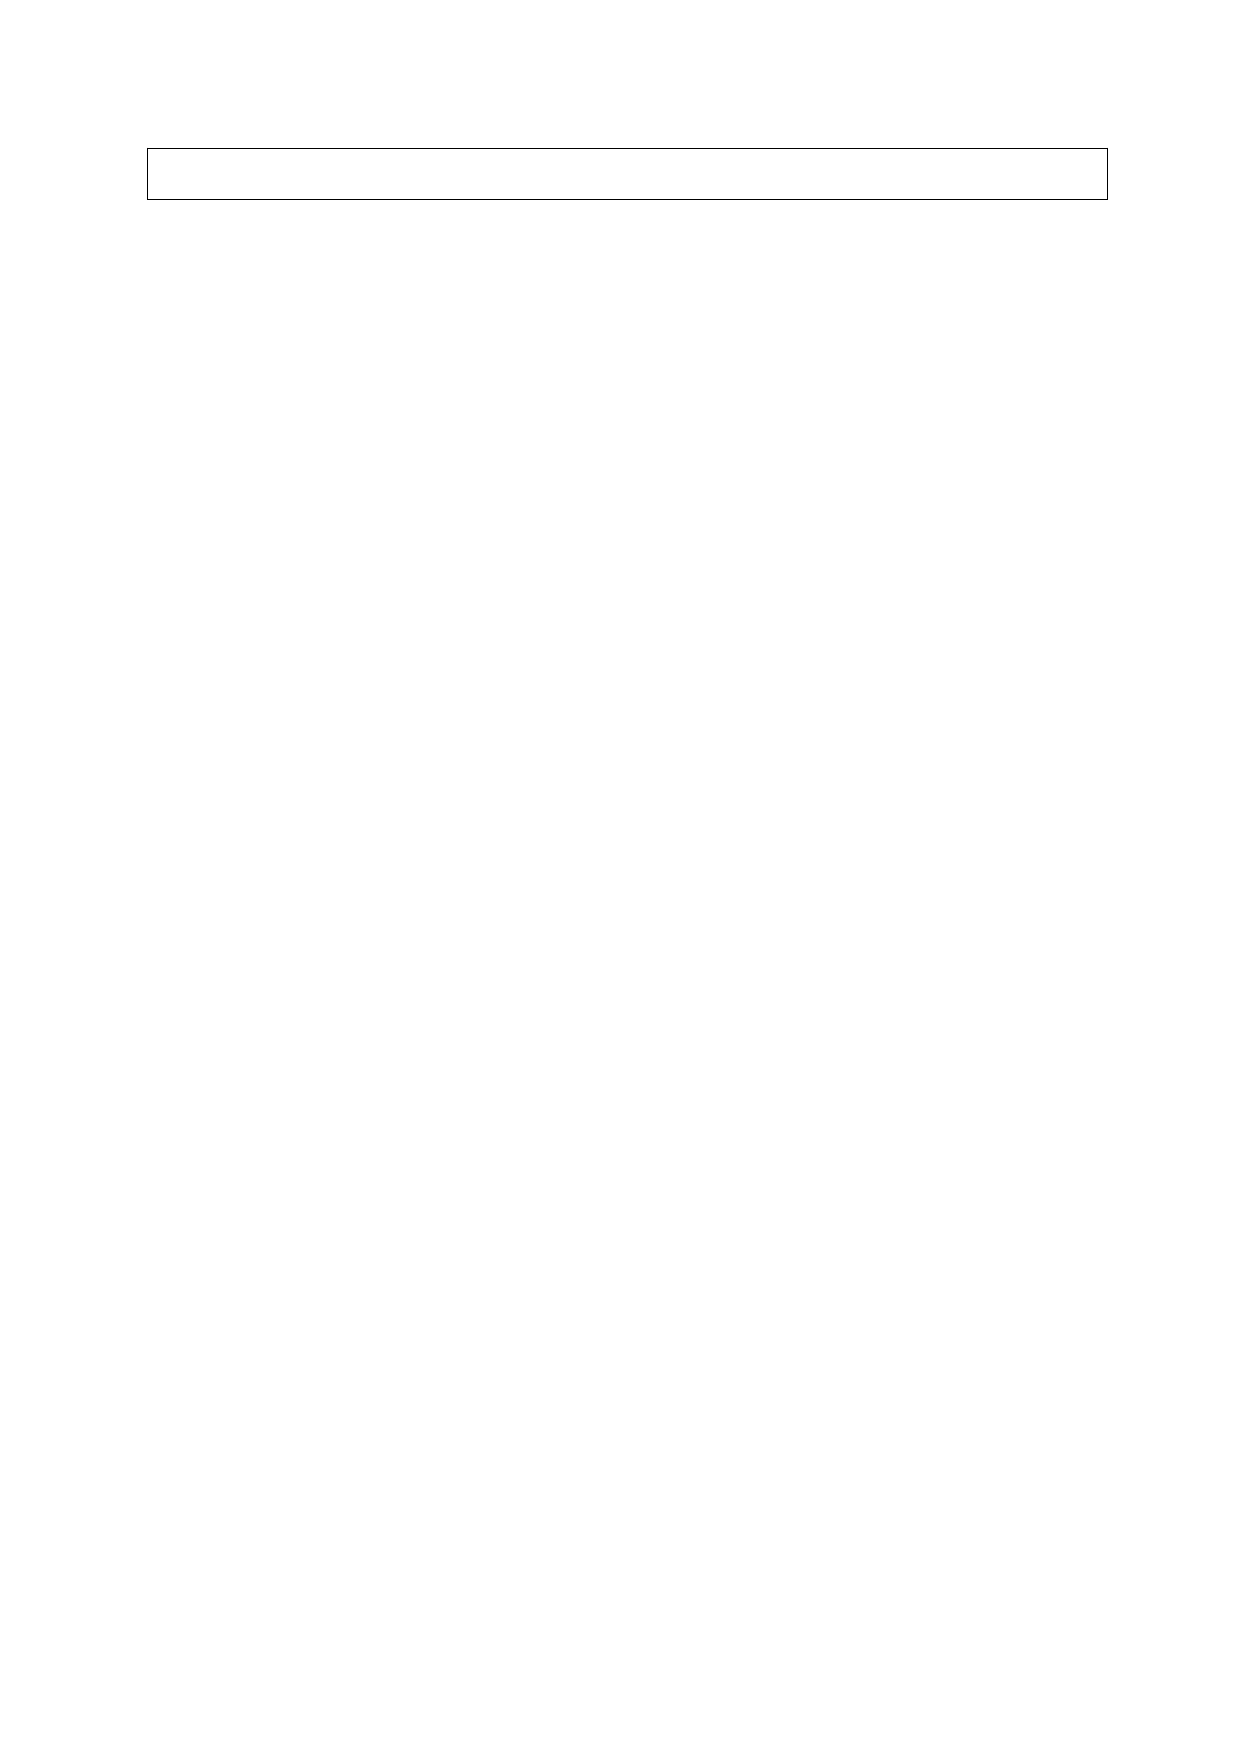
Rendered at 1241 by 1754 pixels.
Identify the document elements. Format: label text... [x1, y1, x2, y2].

table_cell Ordbank SKOLESAKER I SEKKEN: pennal, bok, meldemappe, meldebok, matpakke/matboks I PENNALET: blyant, fargeblyant, penn, linjal, viskelær, tusj, I KLASSEROMMET: tavle, kritt, lim, blyantspisser, binders, saks, pult, kateter, stol, vask, papirrull, søppelbøtte, kart, globus, kalender, timeplan, ukeplan, klokke, hullemaskin, stiftemaskin. HANDLINGER: vi klipper med saksa, limer med limet, farger med fargeblyantene, skriver med penna, visker med viskelæret, leser i boka, spisser med blyantspisser, jobber med oppgaver, I SKOLEGÅRDEN: fotballbinge, ballbane, lekeplass, disser, basseringer, paradis, klatrestativ, benker, bord, planter, trær, asfalt, sand, gress, skog, rusjebane HANDLINGER: klatre i klatrestativ/trær, spille fotball/basse, ligge i gresset, rusle/gå rundt omkring, disse på dissa, leke i sandkassa, spille klinkis, (klinkekuler), plukke blomster I GYMSALEN: ribbevegg, benk, bom, tau, ringer, ei matte, tjukkas, bukk, kasse, springbrett, trampoline, kurv. HANDLINGER I GYMSAL: varme opp, springe, løpe, jogge, hoppe, danse, spille ulike ballspill, klatre, balansere. FØLELSER VED SKOLESTART: glad, overrasket, redd, trist, glede seg, grue seg. ANDRE BEGREPER: klasserom, skolegård, garderobe, trapp, kontoret, skiftetøy, tøfler, forestilling, samlingsstund, friminutt, arbeidsoppgave, lekse, skolevenner, innestemme (å hviske), være stille, forstyrre, HVEM JOBBER PÅ SKOLEN: rektor, sekretær, inspektør, lærere, assistentene, renholder, vaktmester, helsesøster. [148, 149, 1107, 199]
